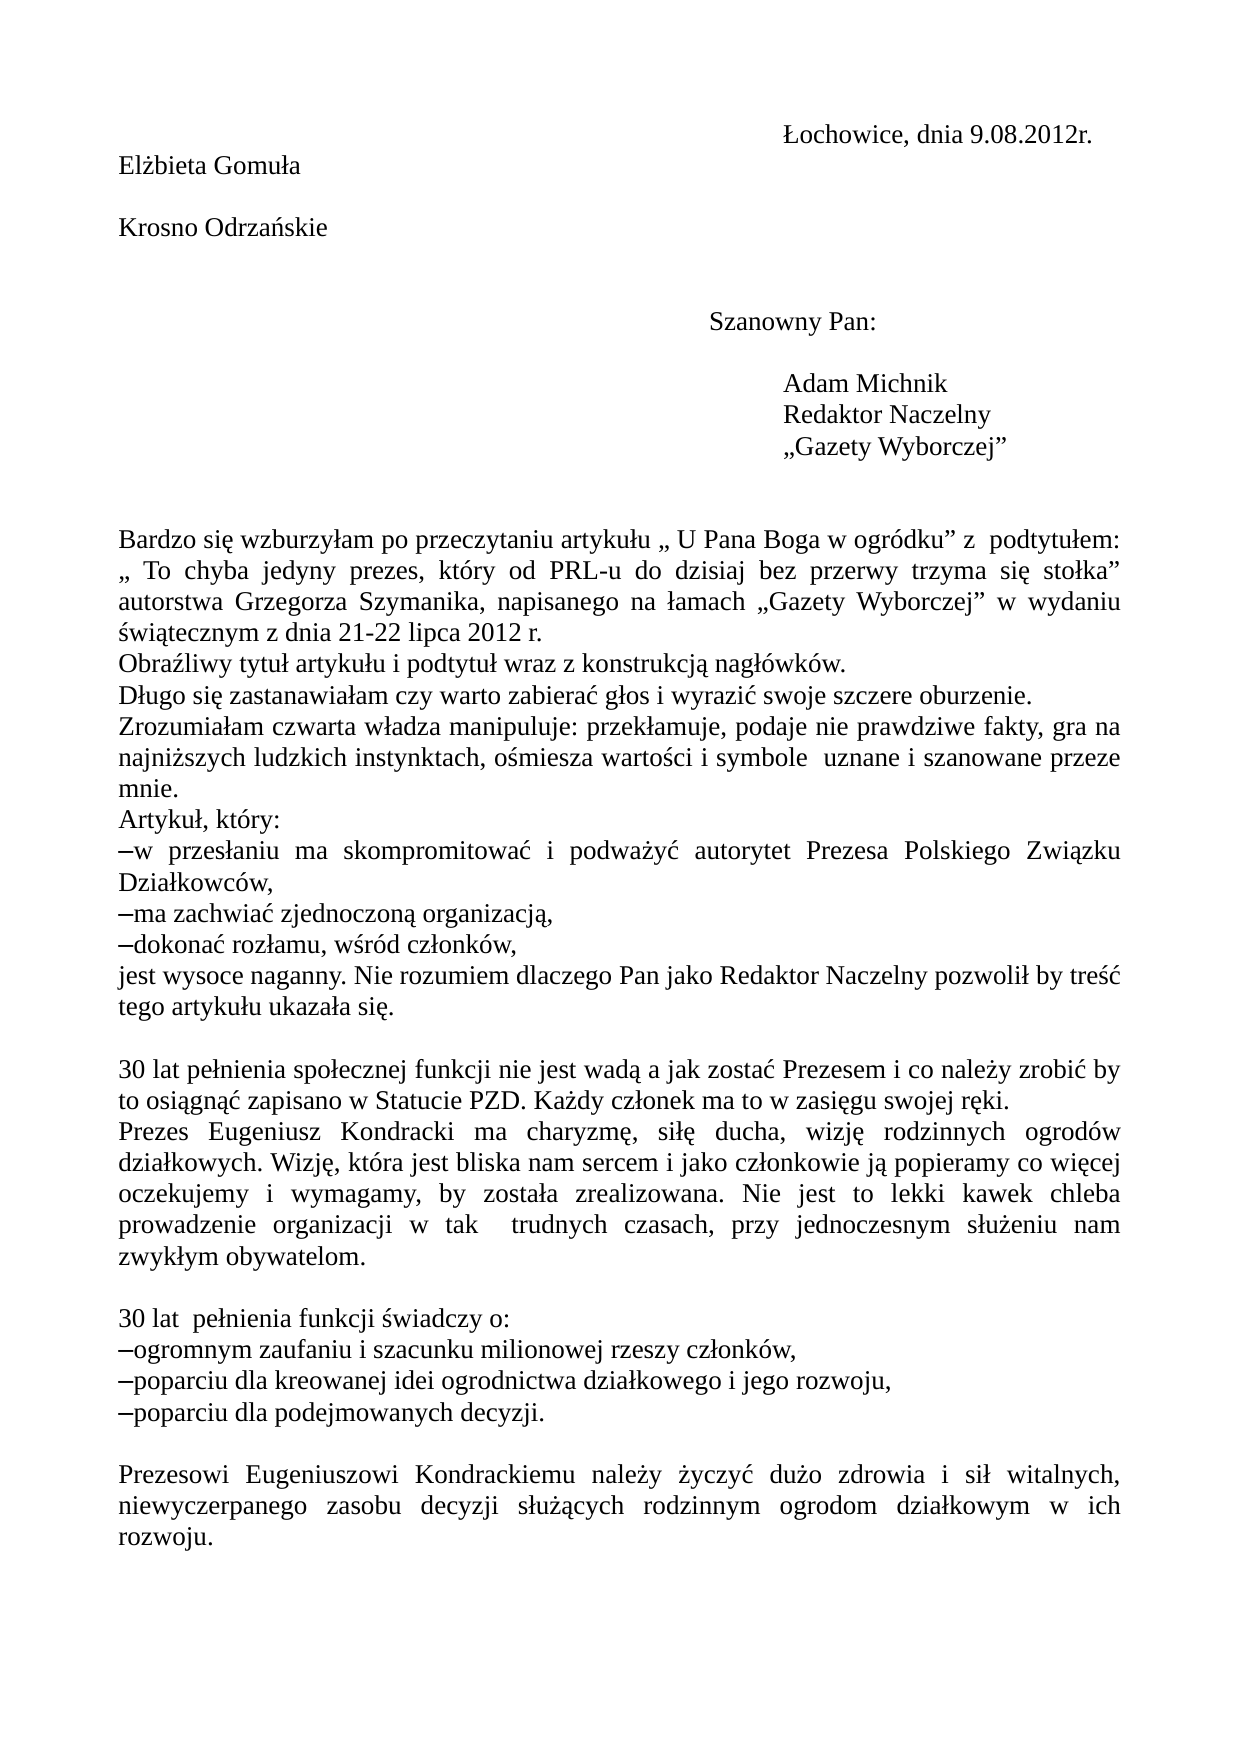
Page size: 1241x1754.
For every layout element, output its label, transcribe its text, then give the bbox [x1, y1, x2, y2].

list w przesłaniu ma skompromitować i podważyć autorytet Prezesa Polskiego Związku Działkowców, [118, 834, 1122, 897]
text 30 lat pełnienia społecznej funkcji nie jest wadą a jak zostać Prezesem i co należy zrobić by to osiągnąć zapisano w Statucie PZD. Każdy członek ma to w zasięgu swojej ręki. [118, 1053, 1122, 1115]
text Elżbieta Gomuła [118, 149, 1122, 180]
text Łochowice, dnia 9.08.2012r. [118, 118, 1122, 149]
text Adam Michnik [118, 367, 1122, 398]
text Bardzo się wzburzyłam po przeczytaniu artykułu „ U Pana Boga w ogródku” z podtytułem: „ To chyba jedyny prezes, który od PRL-u do dzisiaj bez przerwy trzyma się stołka” autorstwa Grzegorza Szymanika, napisanego na łamach „Gazety Wyborczej” w wydaniu świątecznym z dnia 21-22 lipca 2012 r. [118, 523, 1122, 648]
text Zrozumiałam czwarta władza manipuluje: przekłamuje, podaje nie prawdziwe fakty, gra na najniższych ludzkich instynktach, ośmiesza wartości i symbole uznane i szanowane przeze mnie. [118, 710, 1122, 803]
text Artykuł, który: [118, 803, 1122, 834]
list dokonać rozłamu, wśród członków, [118, 928, 1122, 959]
text Redaktor Naczelny [118, 398, 1122, 429]
text Obraźliwy tytuł artykułu i podtytuł wraz z konstrukcją nagłówków. [118, 648, 1122, 679]
text Szanowny Pan: [118, 305, 1122, 336]
text Długo się zastanawiałam czy warto zabierać głos i wyrazić swoje szczere oburzenie. [118, 679, 1122, 710]
list ogromnym zaufaniu i szacunku milionowej rzeszy członków, [118, 1333, 1122, 1364]
list poparciu dla podejmowanych decyzji. [118, 1396, 1122, 1427]
text „Gazety Wyborczej” [118, 429, 1122, 461]
text Prezesowi Eugeniuszowi Kondrackiemu należy życzyć dużo zdrowia i sił witalnych, niewyczerpanego zasobu decyzji służących rodzinnym ogrodom działkowym w ich rozwoju. [118, 1458, 1122, 1551]
text jest wysoce naganny. Nie rozumiem dlaczego Pan jako Redaktor Naczelny pozwolił by treść tego artykułu ukazała się. [118, 959, 1122, 1022]
text Krosno Odrzańskie [118, 212, 1122, 243]
text Prezes Eugeniusz Kondracki ma charyzmę, siłę ducha, wizję rodzinnych ogrodów działkowych. Wizję, która jest bliska nam sercem i jako członkowie ją popieramy co więcej oczekujemy i wymagamy, by została zrealizowana. Nie jest to lekki kawek chleba prowadzenie organizacji w tak trudnych czasach, przy jednoczesnym służeniu nam zwykłym obywatelom. [118, 1115, 1122, 1271]
list ma zachwiać zjednoczoną organizacją, [118, 897, 1122, 928]
list poparciu dla kreowanej idei ogrodnictwa działkowego i jego rozwoju, [118, 1364, 1122, 1396]
text 30 lat pełnienia funkcji świadczy o: [118, 1302, 1122, 1333]
